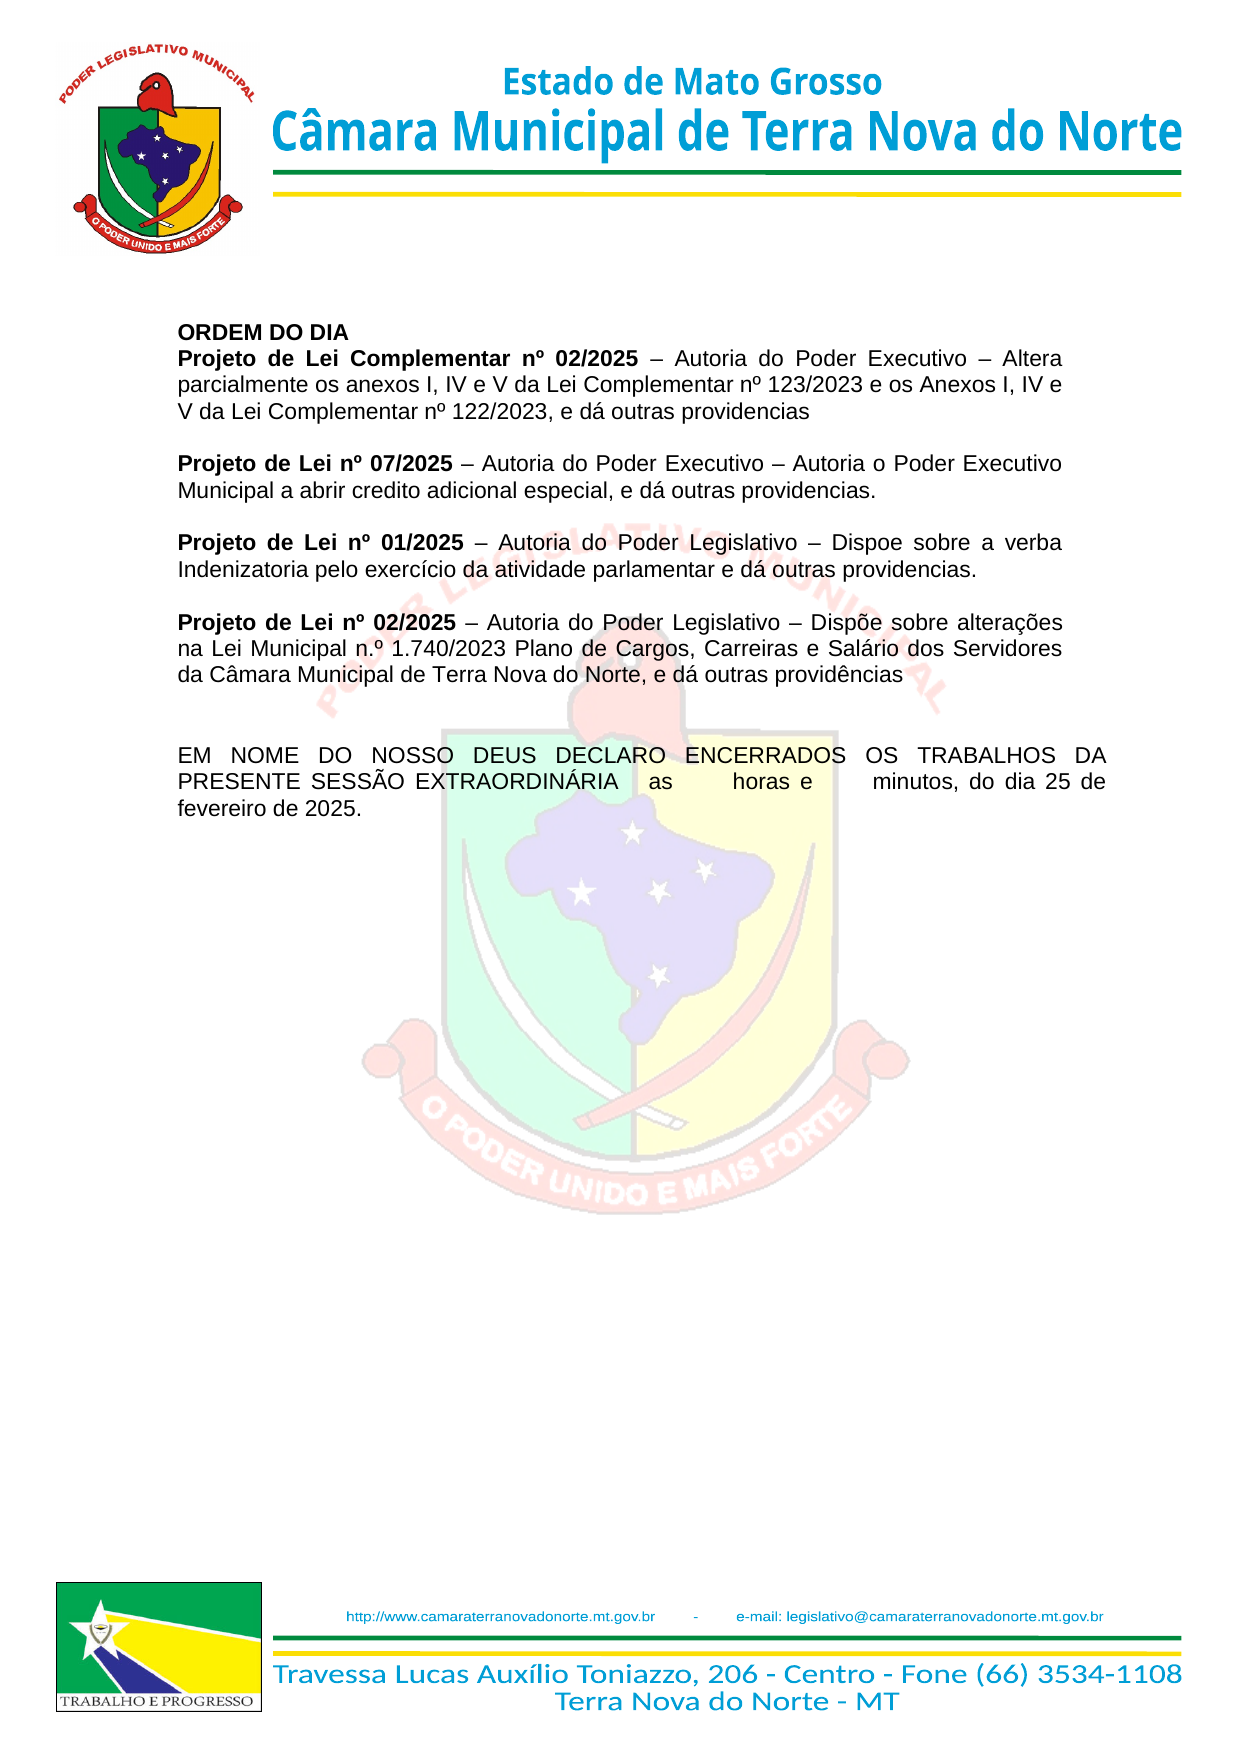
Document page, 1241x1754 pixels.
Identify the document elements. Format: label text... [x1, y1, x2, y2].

picture [57, 1583, 261, 1711]
text Projeto de Lei nº 01/2025 – Autoria do Poder Legislativo – Dispoe sobre a verba Indenizatoria pelo exercício da atividade parlamentar e dá outras providencias. [966, 529, 1063, 582]
text Projeto de Lei Complementar nº 02/2025 – Autoria do Poder Executivo – Altera parcialmente os anexos I, IV e V da Lei Complementar nº 123/2023 e os Anexos I, IV e V da Lei Complementar nº 122/2023, e dá outras providencias [177, 345, 1063, 424]
text EM NOME DO NOSSO DEUS DECLARO ENCERRADOS OS TRABALHOS DA PRESENTE SESSÃO EXTRAORDINÁRIA as horas e minutos, do dia 25 de fevereiro de 2025. [177, 742, 303, 821]
text Projeto de Lei nº 02/2025 – Autoria do Poder Legislativo – Dispõe sobre alterações na Lei Municipal n.º 1.740/2023 Plano de Cargos, Carreiras e Salário dos Servidores da Câmara Municipal de Terra Nova do Norte, e dá outras providências [177, 608, 303, 687]
text Projeto de Lei nº 02/2025 – Autoria do Poder Legislativo – Dispõe sobre alterações na Lei Municipal n.º 1.740/2023 Plano de Cargos, Carreiras e Salário dos Servidores da Câmara Municipal de Terra Nova do Norte, e dá outras providências [966, 608, 1063, 687]
picture [55, 42, 260, 256]
text ORDEM DO DIA [177, 318, 1107, 345]
text Projeto de Lei nº 07/2025 – Autoria do Poder Executivo – Autoria o Poder Executivo Municipal a abrir credito adicional especial, e dá outras providencias. [177, 450, 1063, 503]
text Projeto de Lei nº 01/2025 – Autoria do Poder Legislativo – Dispoe sobre a verba Indenizatoria pelo exercício da atividade parlamentar e dá outras providencias. [177, 529, 303, 582]
text EM NOME DO NOSSO DEUS DECLARO ENCERRADOS OS TRABALHOS DA PRESENTE SESSÃO EXTRAORDINÁRIA as horas e minutos, do dia 25 de fevereiro de 2025. [966, 742, 1107, 821]
picture [860, 1611, 868, 1623]
